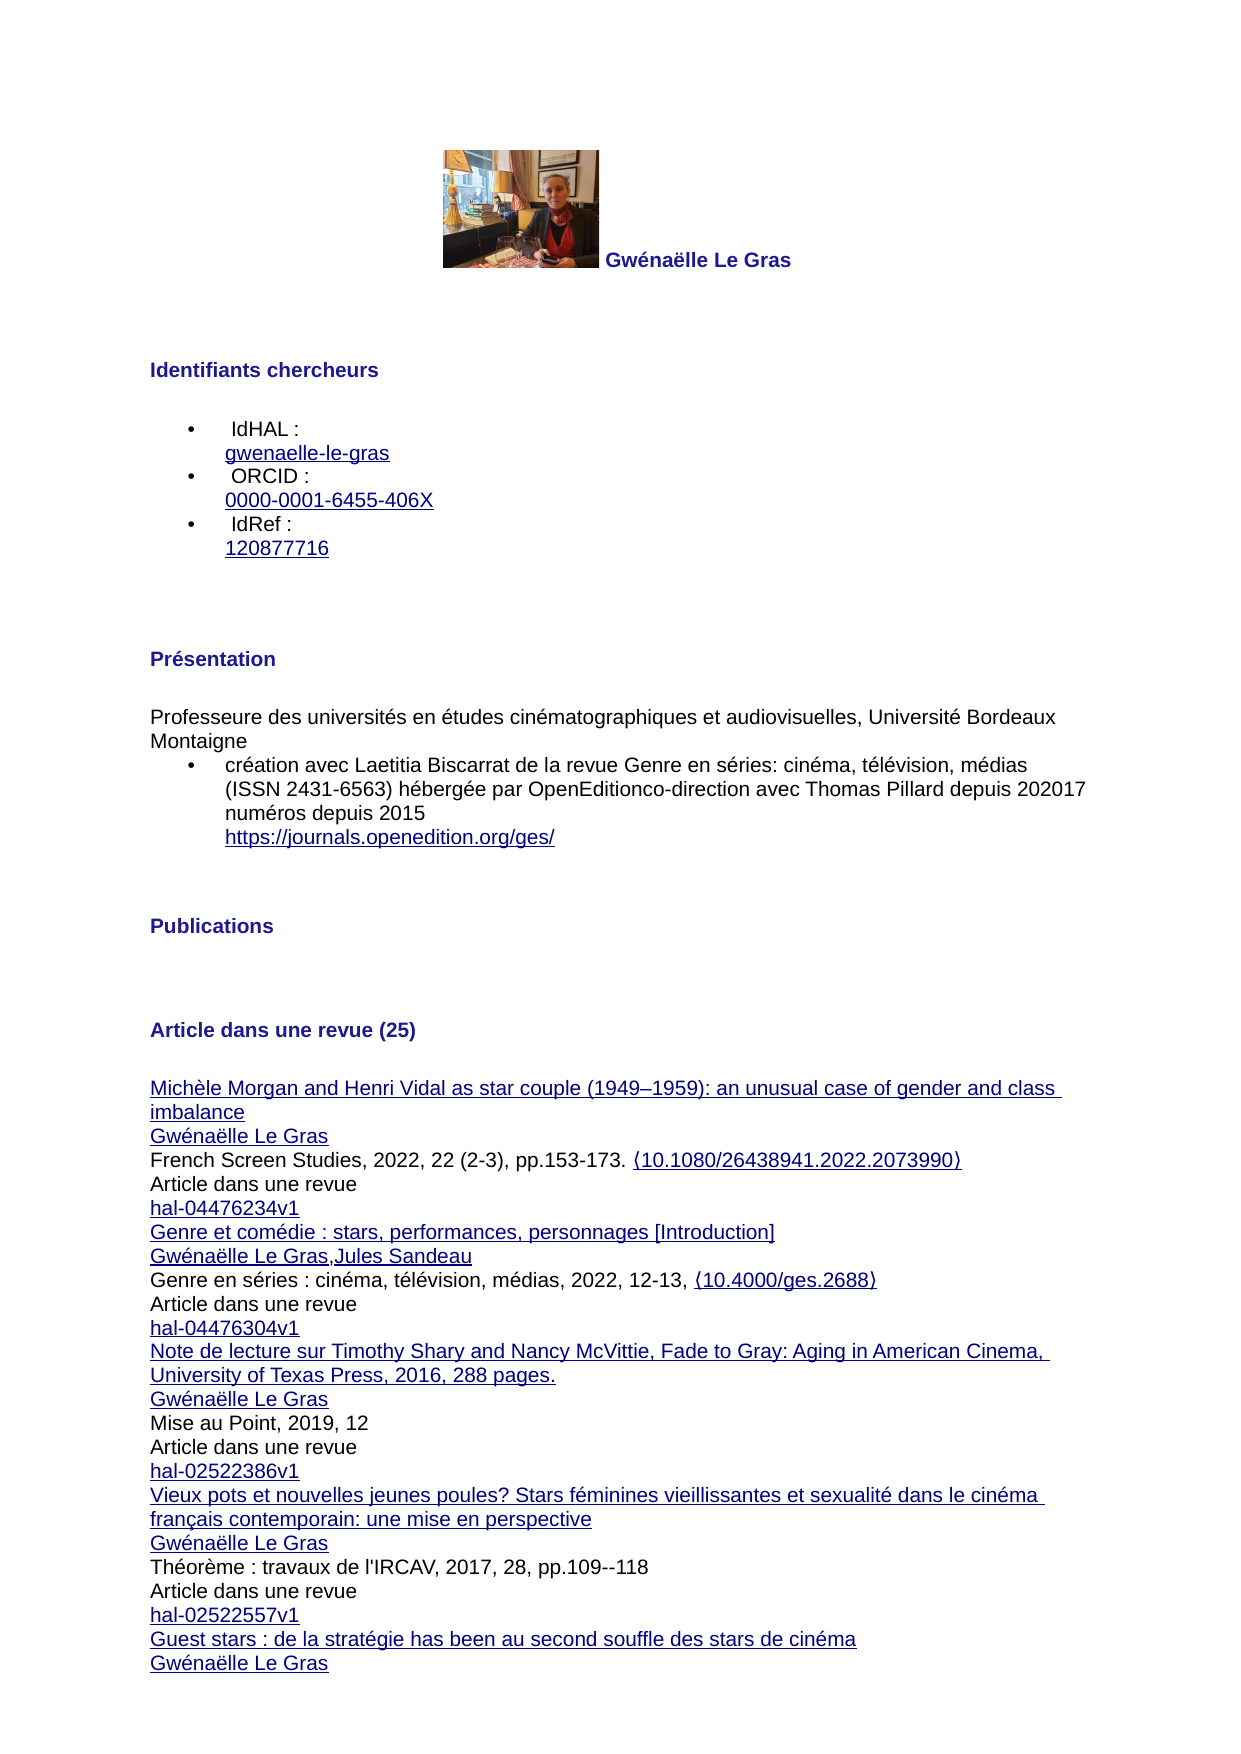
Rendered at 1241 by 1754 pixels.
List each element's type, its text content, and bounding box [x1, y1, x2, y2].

list https://journals.openedition.org/ges/ [187, 825, 1090, 849]
text Professeure des universités en études cinématographiques et audiovisuelles, Université Bordeaux Montaigne [150, 705, 1090, 753]
list 0000-0001-6455-406X [187, 488, 1090, 512]
list 120877716 [187, 536, 1090, 560]
table_cell Vieux pots et nouvelles jeunes poules? Stars féminines vieillissantes et sexualité dans le cinéma français contemporain: une mise en perspective Gwénaëlle Le Gras Théorème : travaux de l'IRCAV, 2017, 28, pp.109--118 Article dans une revue hal-02522557v1 [150, 1483, 1090, 1627]
subtitle Publications [150, 914, 1090, 938]
table_cell Guest stars : de la stratégie has been au second souffle des stars de cinéma Gwénaëlle Le Gras [150, 1627, 1090, 1675]
subtitle Identifiants chercheurs [150, 358, 1090, 382]
list gwenaelle-le-gras [187, 440, 1090, 464]
subtitle Gwénaëlle Le Gras [150, 150, 1090, 272]
table_cell Note de lecture sur Timothy Shary and Nancy McVittie, Fade to Gray: Aging in American Cinema, University of Texas Press, 2016, 288 pages. Gwénaëlle Le Gras Mise au Point, 2019, 12 Article dans une revue hal-02522386v1 [150, 1339, 1090, 1483]
list création avec Laetitia Biscarrat de la revue Genre en séries: cinéma, télévision, médias (ISSN 2431-6563) hébergée par OpenEditionco-direction avec Thomas Pillard depuis 202017 numéros depuis 2015 [187, 753, 1090, 825]
subtitle Présentation [150, 647, 1090, 671]
table_header Michèle Morgan and Henri Vidal as star couple (1949–1959): an unusual case of gender and class imbalance Gwénaëlle Le Gras French Screen Studies, 2022, 22 (2-3), pp.153-173. ⟨10.1080/26438941.2022.2073990⟩ Article dans une revue hal-04476234v1 [150, 1076, 1090, 1219]
subtitle Article dans une revue (25) [150, 1017, 1090, 1041]
list ORCID : [187, 464, 1090, 488]
picture [443, 150, 600, 268]
list IdRef : [187, 512, 1090, 536]
table_cell Genre et comédie : stars, performances, personnages [Introduction] Gwénaëlle Le Gras,Jules Sandeau Genre en séries : cinéma, télévision, médias, 2022, 12-13, ⟨10.4000/ges.2688⟩ Article dans une revue hal-04476304v1 [150, 1220, 1090, 1339]
list IdHAL : [187, 416, 1090, 440]
